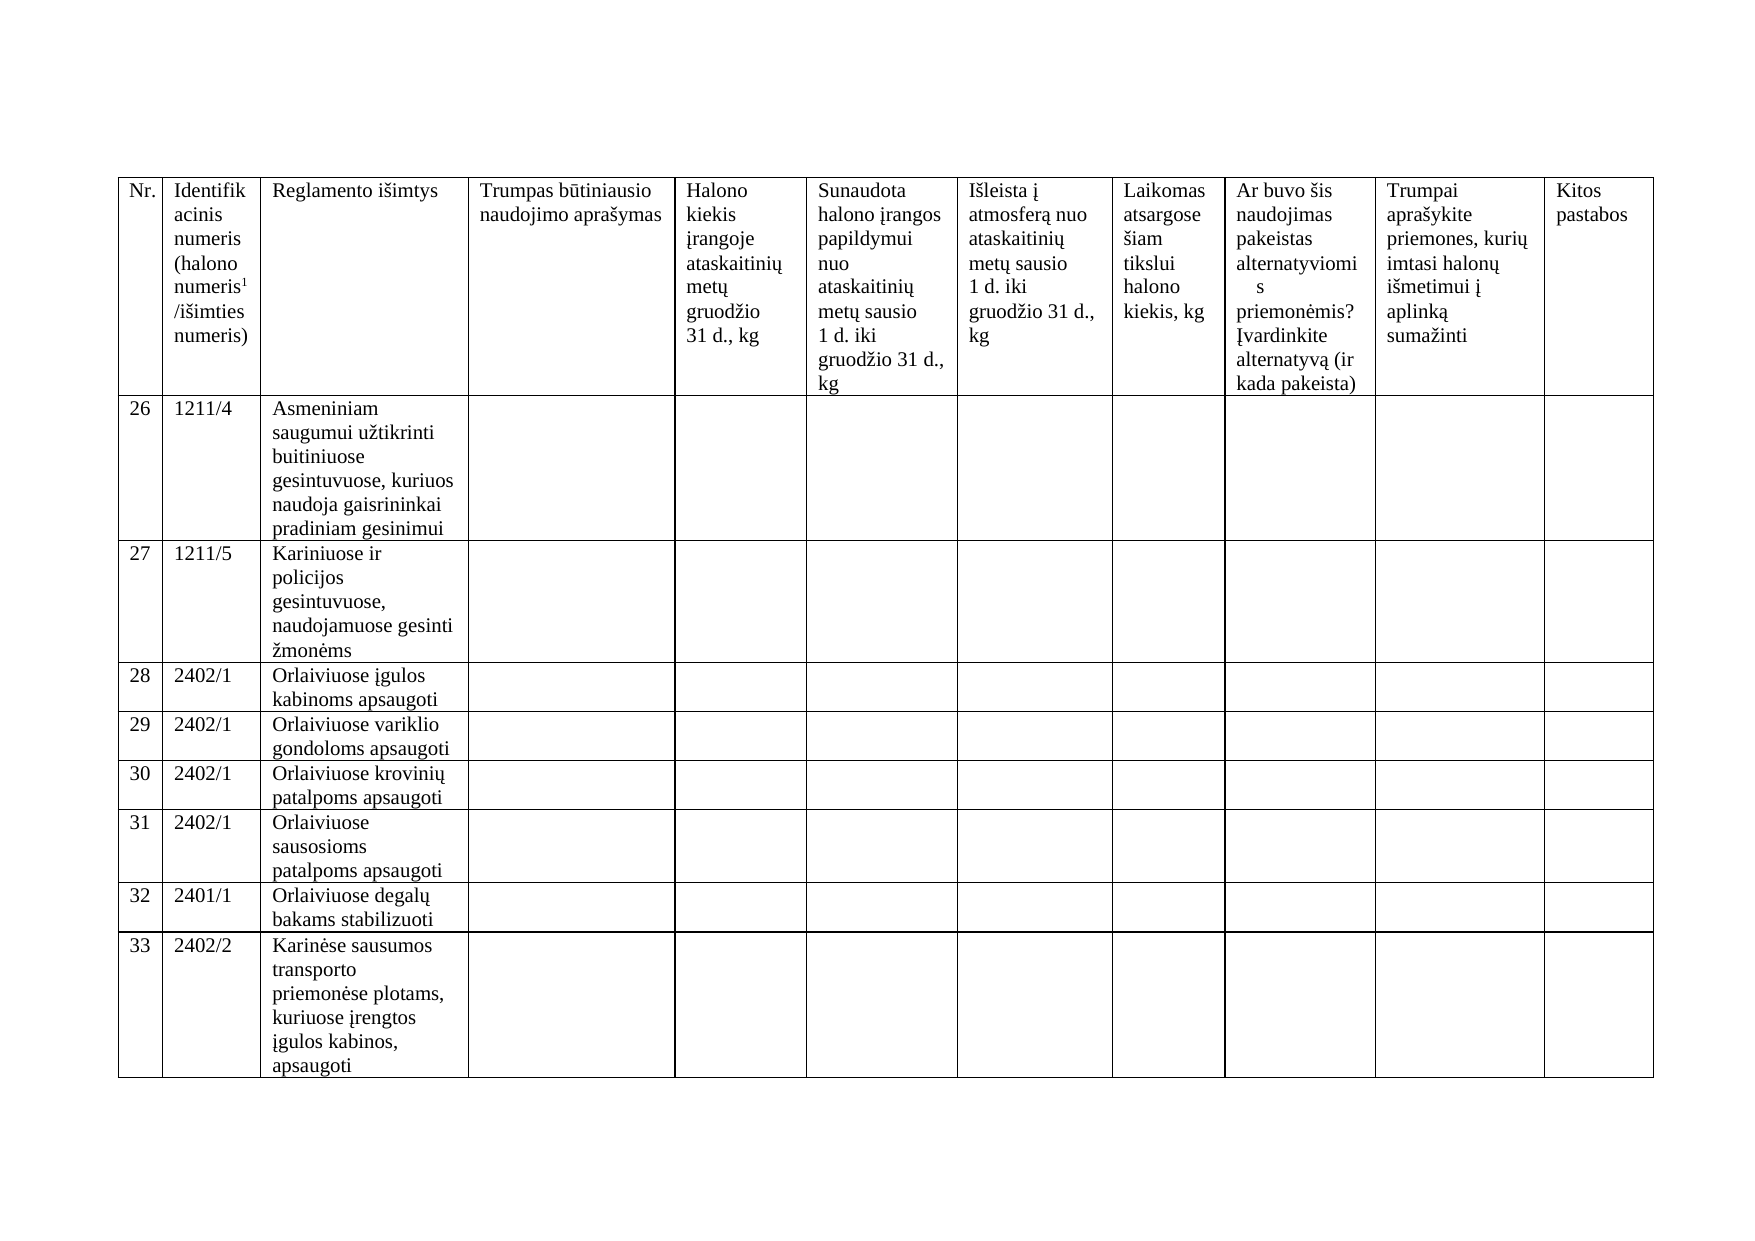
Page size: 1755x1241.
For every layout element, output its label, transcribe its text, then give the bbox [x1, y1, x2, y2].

table_cell [676, 883, 806, 931]
table_cell [676, 396, 806, 540]
table_cell [1113, 396, 1224, 540]
table_cell [1545, 663, 1653, 711]
table_cell [1226, 810, 1375, 882]
table_cell [1113, 663, 1224, 711]
table_cell [469, 712, 674, 760]
table_cell [958, 933, 1112, 1077]
table_cell 26 [119, 396, 162, 540]
table_cell 32 [119, 883, 162, 931]
table_cell [1545, 883, 1653, 931]
table_cell [1113, 933, 1224, 1077]
table_cell [807, 663, 957, 711]
table_cell [1113, 883, 1224, 931]
table_header Kitos pastabos [1545, 178, 1653, 395]
table_cell [958, 541, 1112, 662]
table_cell 2401/1 [163, 883, 260, 931]
table_cell Kariniuose ir policijos gesintuvuose, naudojamuose gesinti žmonėms [261, 541, 468, 662]
table_cell [1545, 761, 1653, 809]
table_cell [676, 810, 806, 882]
table_cell [1376, 810, 1544, 882]
table_cell [1226, 761, 1375, 809]
table_cell Orlaiviuose degalų bakams stabilizuoti [261, 883, 468, 931]
table_cell [958, 810, 1112, 882]
table_cell Orlaiviuose įgulos kabinoms apsaugoti [261, 663, 468, 711]
table_header Reglamento išimtys [261, 178, 468, 395]
table_cell Orlaiviuose variklio gondoloms apsaugoti [261, 712, 468, 760]
table_cell [1545, 810, 1653, 882]
table_cell [1545, 933, 1653, 1077]
table_cell [807, 712, 957, 760]
table_cell [676, 541, 806, 662]
table_cell [1376, 541, 1544, 662]
table_cell [469, 541, 674, 662]
table_cell [676, 761, 806, 809]
table_header Trumpai aprašykite priemones, kurių imtasi halonų išmetimui į aplinką sumažinti [1376, 178, 1544, 395]
table_cell [1226, 712, 1375, 760]
table_cell 2402/1 [163, 810, 260, 882]
table_cell [1376, 396, 1544, 540]
table_cell [1376, 883, 1544, 931]
table_cell [1545, 541, 1653, 662]
table_cell [807, 810, 957, 882]
table_header Sunaudota halono įrangos papildymui nuo ataskaitinių metų sausio 1 d. iki gruodžio 31 d., kg [807, 178, 957, 395]
table_cell 31 [119, 810, 162, 882]
table_cell [1113, 761, 1224, 809]
table_cell [469, 933, 674, 1077]
table_cell [1545, 396, 1653, 540]
table_cell 29 [119, 712, 162, 760]
table_cell 2402/1 [163, 761, 260, 809]
table_cell [807, 396, 957, 540]
table_cell [1113, 541, 1224, 662]
table_cell [958, 663, 1112, 711]
table_cell [469, 761, 674, 809]
table_cell [1113, 712, 1224, 760]
table_cell [1113, 810, 1224, 882]
table_cell [1226, 541, 1375, 662]
table_cell [958, 712, 1112, 760]
table_cell [469, 883, 674, 931]
table_cell Orlaiviuose krovinių patalpoms apsaugoti [261, 761, 468, 809]
table_cell 2402/2 [163, 933, 260, 1077]
table_cell [1226, 663, 1375, 711]
table_header Halono kiekis įrangoje ataskaitinių metų gruodžio 31 d., kg [676, 178, 806, 395]
table_cell 1211/5 [163, 541, 260, 662]
table_cell [958, 883, 1112, 931]
table_cell Karinėse sausumos transporto priemonėse plotams, kuriuose įrengtos įgulos kabinos, apsaugoti [261, 933, 468, 1077]
table_cell [1376, 712, 1544, 760]
table_cell [469, 396, 674, 540]
table_cell [807, 541, 957, 662]
table_header Išleista į atmosferą nuo ataskaitinių metų sausio 1 d. iki gruodžio 31 d., kg [958, 178, 1112, 395]
table_cell [958, 396, 1112, 540]
table_cell [676, 663, 806, 711]
table_cell 2402/1 [163, 712, 260, 760]
table_cell [1226, 933, 1375, 1077]
table_cell 28 [119, 663, 162, 711]
table_cell [958, 761, 1112, 809]
table_cell Asmeniniam saugumui užtikrinti buitiniuose gesintuvuose, kuriuos naudoja gaisrininkai pradiniam gesinimui [261, 396, 468, 540]
table_cell 30 [119, 761, 162, 809]
table_cell [1545, 712, 1653, 760]
table_cell [807, 761, 957, 809]
table_cell [1376, 761, 1544, 809]
table_cell [1376, 663, 1544, 711]
table_header Laikomas atsargose šiam tikslui halono kiekis, kg [1113, 178, 1224, 395]
table_cell 1211/4 [163, 396, 260, 540]
table_header Ar buvo šis naudojimas pakeistas alternatyviomis priemonėmis? Įvardinkite alternatyvą (ir kada pakeista) [1226, 178, 1375, 395]
table_cell [1226, 883, 1375, 931]
table_header Trumpas būtiniausio naudojimo aprašymas [469, 178, 674, 395]
table_cell 33 [119, 933, 162, 1077]
table_cell 2402/1 [163, 663, 260, 711]
table_cell [807, 883, 957, 931]
table_cell [469, 810, 674, 882]
table_cell 27 [119, 541, 162, 662]
table_header Nr. [119, 178, 162, 395]
table_cell [1226, 396, 1375, 540]
table_cell [469, 663, 674, 711]
table_cell Orlaiviuose sausosioms patalpoms apsaugoti [261, 810, 468, 882]
table_header Identifikacinis numeris (halono numeris1/išimties numeris) [163, 178, 260, 395]
table_cell [676, 712, 806, 760]
table_cell [676, 933, 806, 1077]
table_cell [807, 933, 957, 1077]
table_cell [1376, 933, 1544, 1077]
